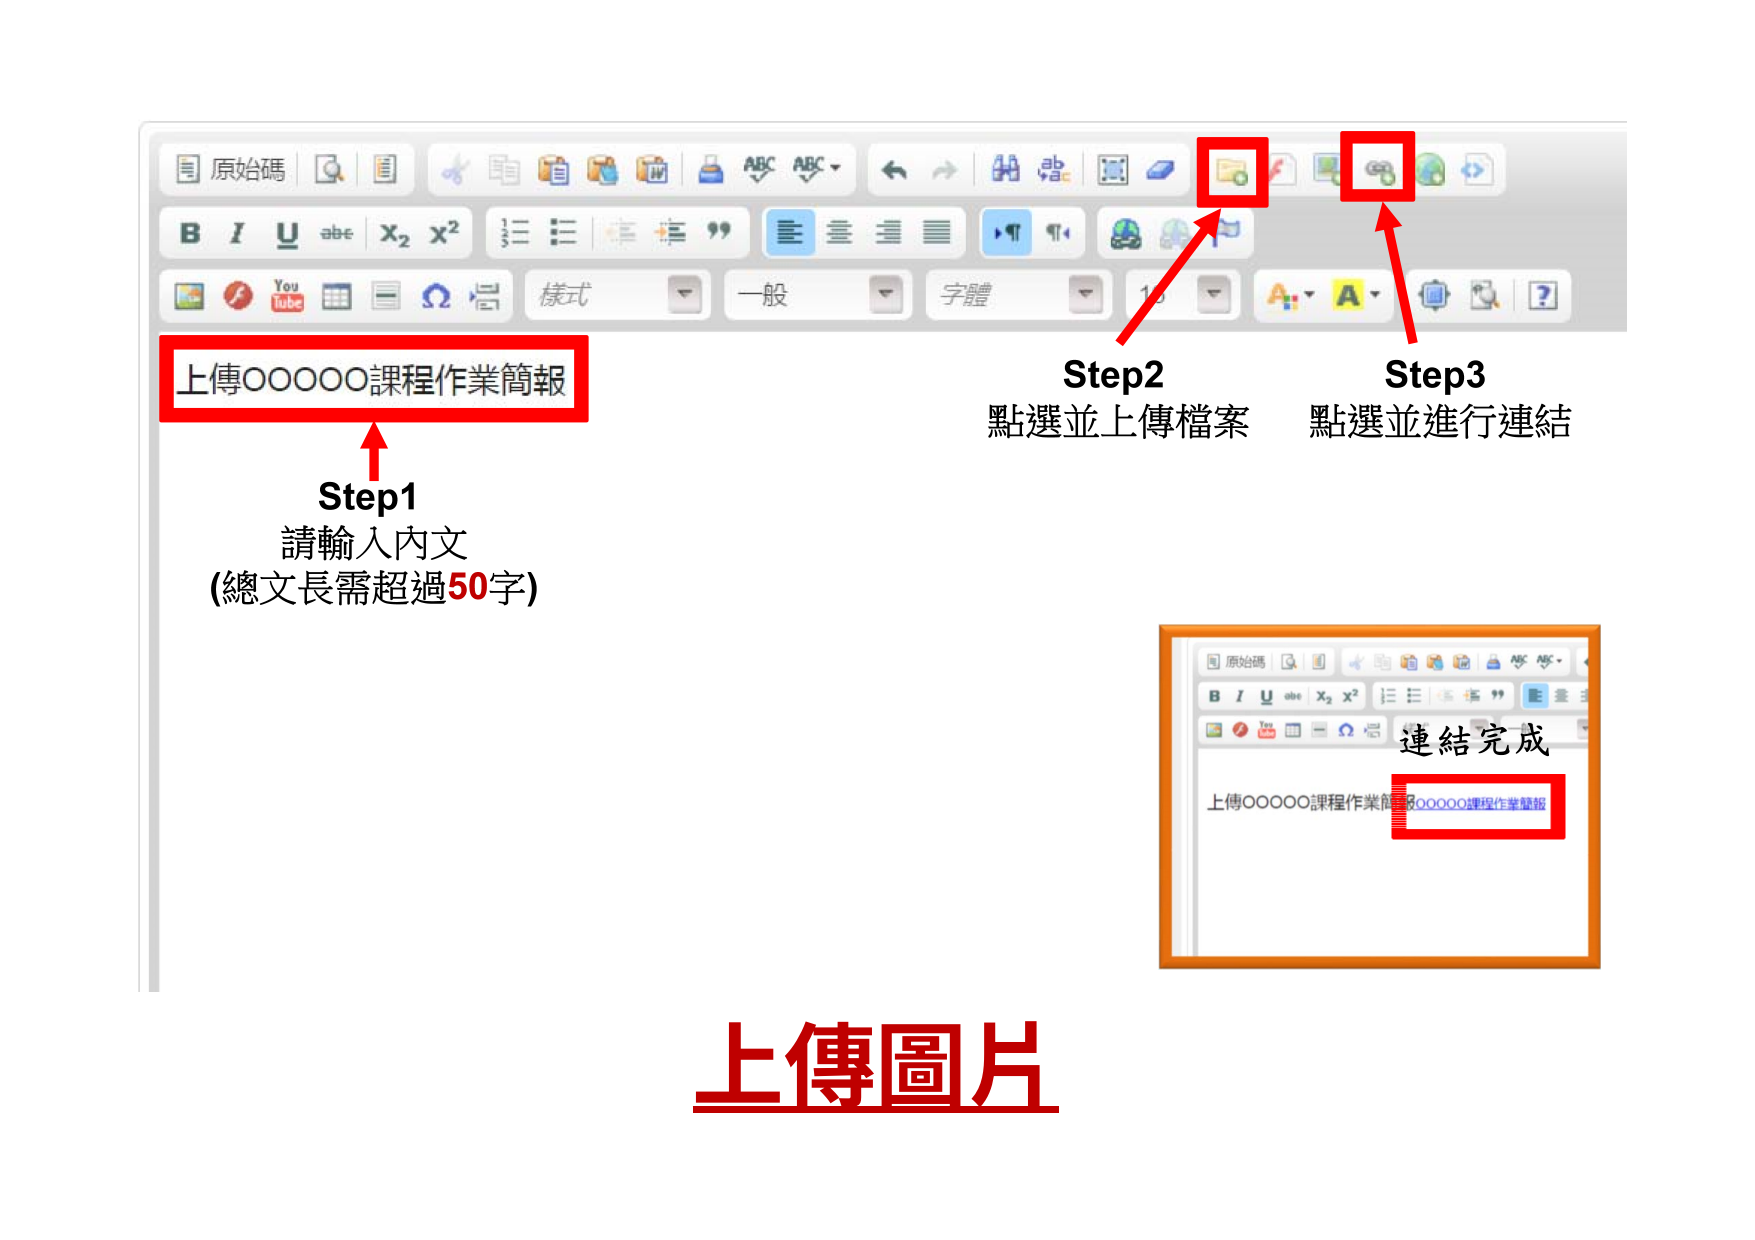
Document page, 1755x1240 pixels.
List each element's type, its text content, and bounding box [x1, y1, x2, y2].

text 上傳圖片 [692, 993, 1598, 1126]
